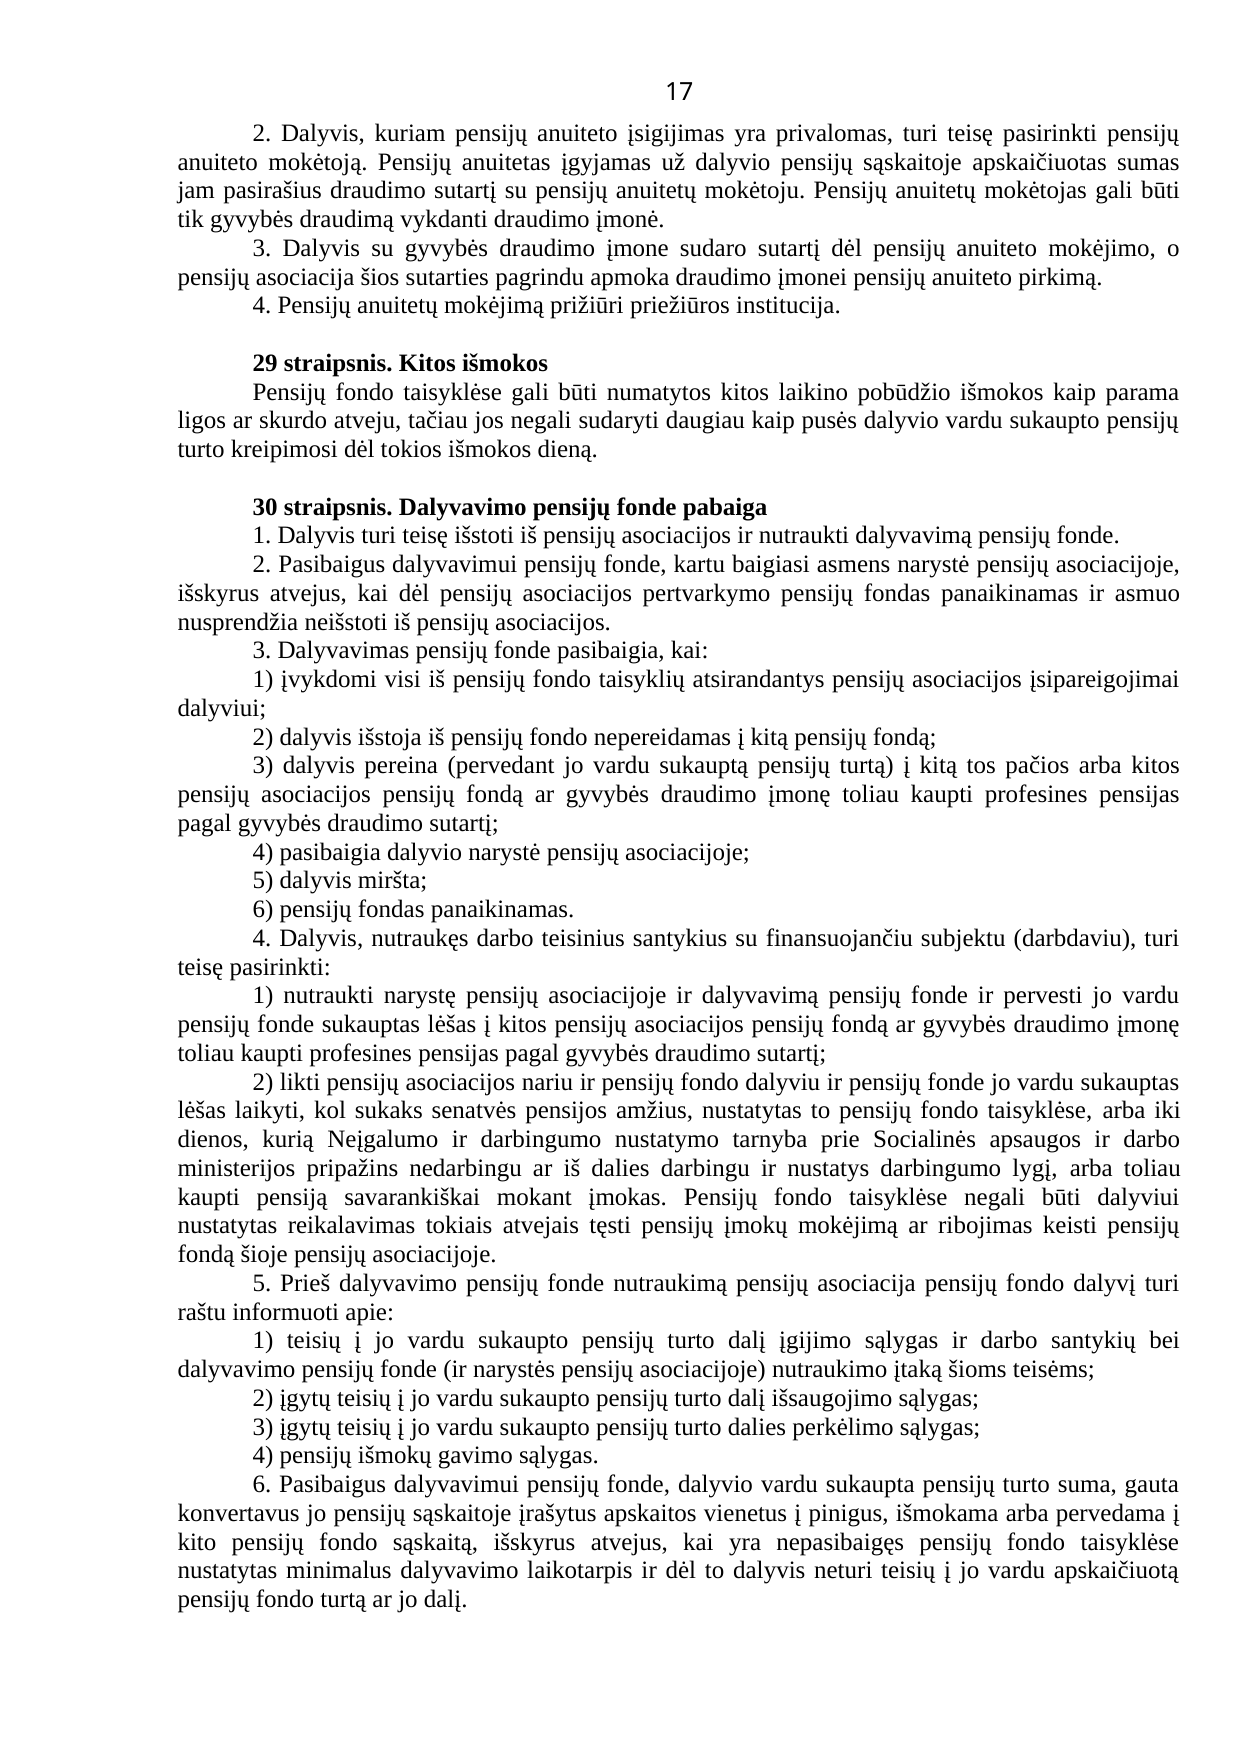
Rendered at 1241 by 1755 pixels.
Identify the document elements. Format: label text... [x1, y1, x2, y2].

text 2) įgytų teisių į jo vardu sukaupto pensijų turto dalį išsaugojimo sąlygas; [177, 1383, 1181, 1412]
text 30 straipsnis. Dalyvavimo pensijų fonde pabaiga [177, 492, 1181, 521]
text 3) įgytų teisių į jo vardu sukaupto pensijų turto dalies perkėlimo sąlygas; [177, 1412, 1181, 1441]
text 5) dalyvis miršta; [177, 866, 1181, 894]
text 1) teisių į jo vardu sukaupto pensijų turto dalį įgijimo sąlygas ir darbo santykių bei dalyvavimo pensijų fonde (ir narystės pensijų asociacijoje) nutraukimo įtaką šioms teisėms; [177, 1326, 1181, 1383]
text 3) dalyvis pereina (pervedant jo vardu sukauptą pensijų turtą) į kitą tos pačios arba kitos pensijų asociacijos pensijų fondą ar gyvybės draudimo įmonę toliau kaupti profesines pensijas pagal gyvybės draudimo sutartį; [177, 751, 1181, 837]
text 1) nutraukti narystę pensijų asociacijoje ir dalyvavimą pensijų fonde ir pervesti jo vardu pensijų fonde sukauptas lėšas į kitos pensijų asociacijos pensijų fondą ar gyvybės draudimo įmonę toliau kaupti profesines pensijas pagal gyvybės draudimo sutartį; [177, 981, 1181, 1067]
text 6) pensijų fondas panaikinamas. [177, 894, 1181, 923]
text 5. Prieš dalyvavimo pensijų fonde nutraukimą pensijų asociacija pensijų fondo dalyvį turi raštu informuoti apie: [177, 1268, 1181, 1326]
text 6. Pasibaigus dalyvavimui pensijų fonde, dalyvio vardu sukaupta pensijų turto suma, gauta konvertavus jo pensijų sąskaitoje įrašytus apskaitos vienetus į pinigus, išmokama arba pervedama į kito pensijų fondo sąskaitą, išskyrus atvejus, kai yra nepasibaigęs pensijų fondo taisyklėse nustatytas minimalus dalyvavimo laikotarpis ir dėl to dalyvis neturi teisių į jo vardu apskaičiuotą pensijų fondo turtą ar jo dalį. [177, 1469, 1181, 1613]
text 4. Pensijų anuitetų mokėjimą prižiūri priežiūros institucija. [177, 291, 1181, 319]
text 2) dalyvis išstoja iš pensijų fondo nepereidamas į kitą pensijų fondą; [177, 722, 1181, 751]
text 4) pensijų išmokų gavimo sąlygas. [177, 1441, 1181, 1469]
text 3. Dalyvis su gyvybės draudimo įmone sudaro sutartį dėl pensijų anuiteto mokėjimo, o pensijų asociacija šios sutarties pagrindu apmoka draudimo įmonei pensijų anuiteto pirkimą. [177, 233, 1181, 291]
text 2) likti pensijų asociacijos nariu ir pensijų fondo dalyviu ir pensijų fonde jo vardu sukauptas lėšas laikyti, kol sukaks senatvės pensijos amžius, nustatytas to pensijų fondo taisyklėse, arba iki dienos, kurią Neįgalumo ir darbingumo nustatymo tarnyba prie Socialinės apsaugos ir darbo ministerijos pripažins nedarbingu ar iš dalies darbingu ir nustatys darbingumo lygį, arba toliau kaupti pensiją savarankiškai mokant įmokas. Pensijų fondo taisyklėse negali būti dalyviui nustatytas reikalavimas tokiais atvejais tęsti pensijų įmokų mokėjimą ar ribojimas keisti pensijų fondą šioje pensijų asociacijoje. [177, 1067, 1181, 1268]
text 2. pasibaigus dalyvavimui pensijų fonde, kartu baigiasi asmens narystė pensijų asociacijoje, išskyrus atvejus, kai dėl pensijų asociacijos pertvarkymo pensijų fondas panaikinamas ir asmuo nusprendžia neišstoti iš pensijų asociacijos. [177, 549, 1181, 636]
text Pensijų fondo taisyklėse gali būti numatytos kitos laikino pobūdžio išmokos kaip parama ligos ar skurdo atveju, tačiau jos negali sudaryti daugiau kaip pusės dalyvio vardu sukaupto pensijų turto kreipimosi dėl tokios išmokos dieną. [177, 377, 1181, 463]
text 29 straipsnis. Kitos išmokos [177, 348, 1181, 377]
text 4) pasibaigia dalyvio narystė pensijų asociacijoje; [177, 837, 1181, 866]
text 1) įvykdomi visi iš pensijų fondo taisyklių atsirandantys pensijų asociacijos įsipareigojimai dalyviui; [177, 664, 1181, 722]
text 2. Dalyvis, kuriam pensijų anuiteto įsigijimas yra privalomas, turi teisę pasirinkti pensijų anuiteto mokėtoją. Pensijų anuitetas įgyjamas už dalyvio pensijų sąskaitoje apskaičiuotas sumas jam pasirašius draudimo sutartį su pensijų anuitetų mokėtoju. Pensijų anuitetų mokėtojas gali būti tik gyvybės draudimą vykdanti draudimo įmonė. [177, 118, 1181, 233]
text 3. Dalyvavimas pensijų fonde pasibaigia, kai: [177, 636, 1181, 664]
text 4. Dalyvis, nutraukęs darbo teisinius santykius su finansuojančiu subjektu (darbdaviu), turi teisę pasirinkti: [177, 923, 1181, 981]
text 1. Dalyvis turi teisę išstoti iš pensijų asociacijos ir nutraukti dalyvavimą pensijų fonde. [177, 521, 1181, 549]
